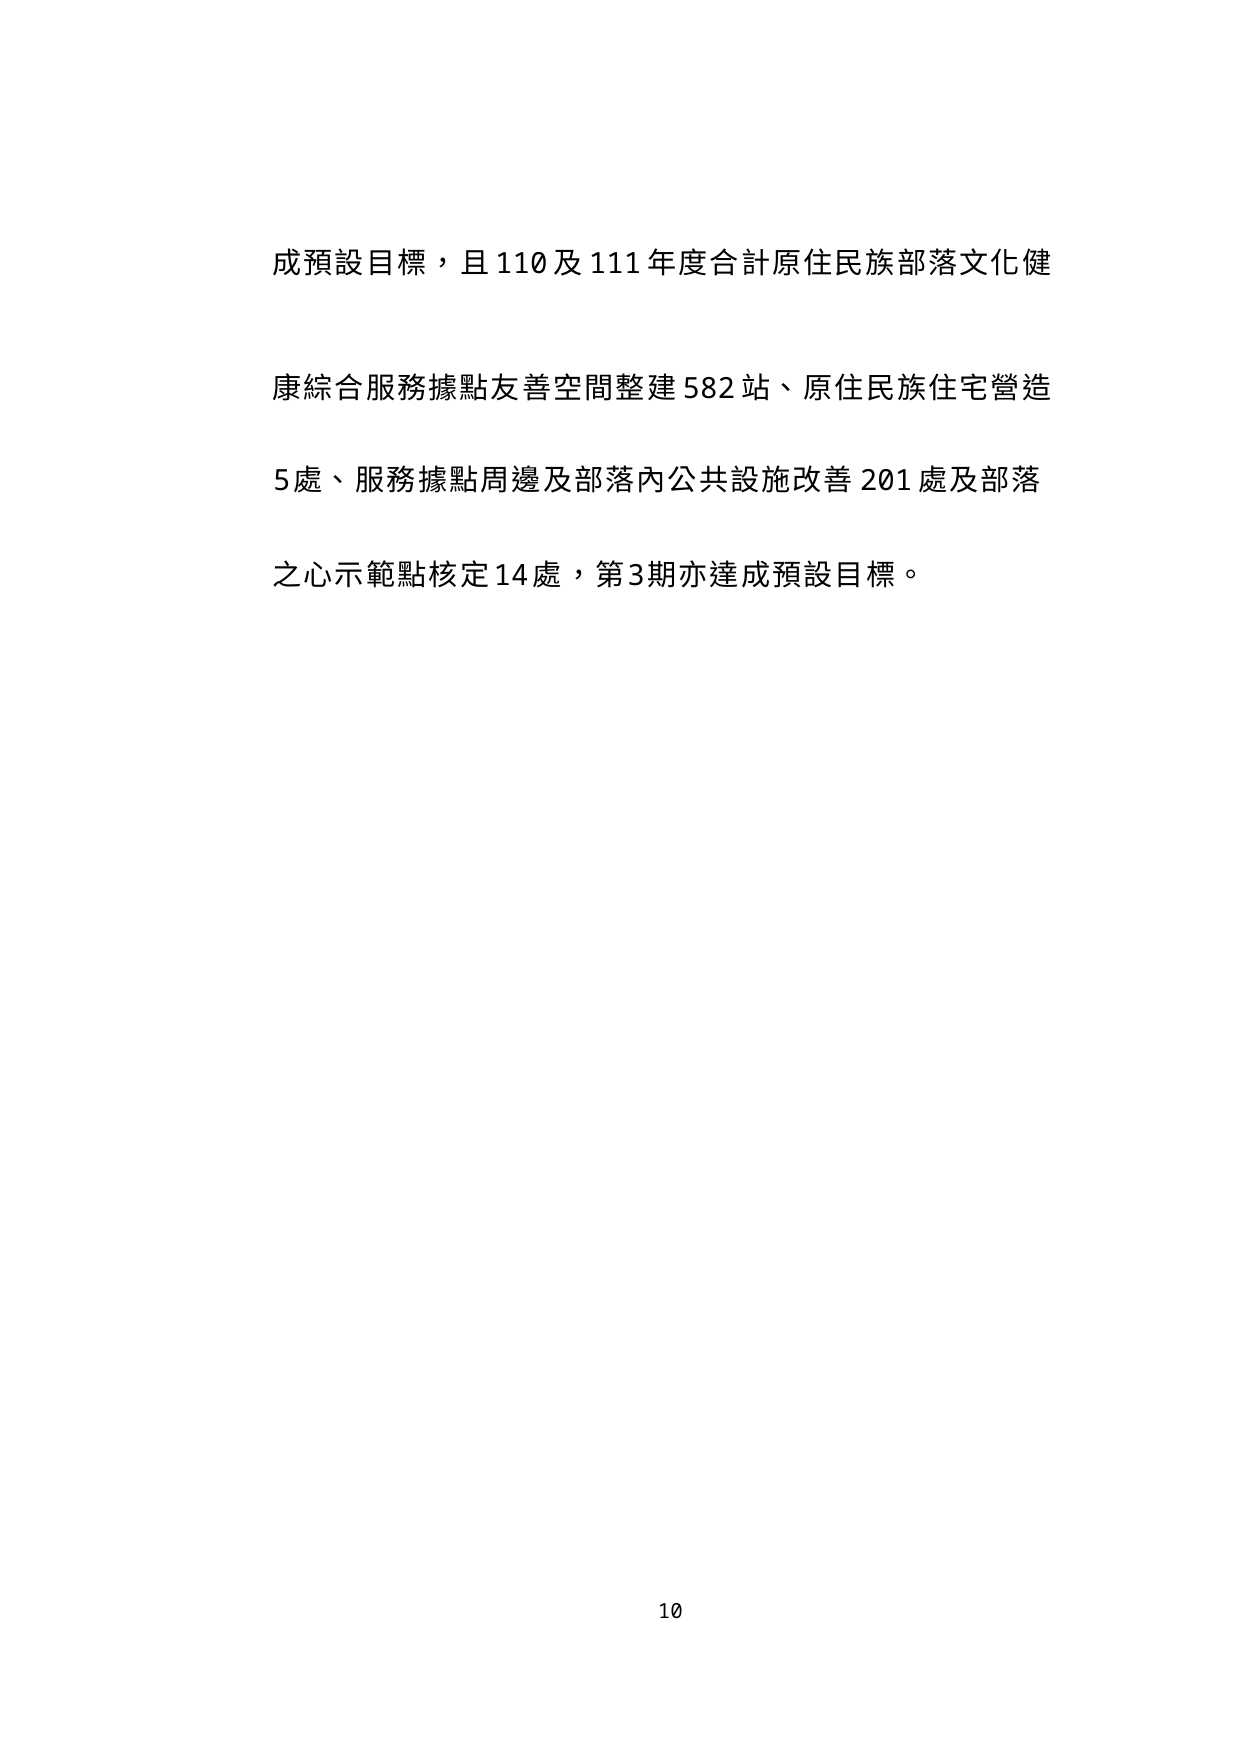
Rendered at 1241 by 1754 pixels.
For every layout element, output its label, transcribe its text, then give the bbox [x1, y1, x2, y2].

text 成預設目標，且110及111年度合計原住民族部落文化健康綜合服務據點友善空間整建582站、原住民族住宅營造5處、服務據點周邊及部落內公共設施改善201處及部落之心示範點核定14處，第3期亦達成預設目標。 [266, 177, 1063, 615]
